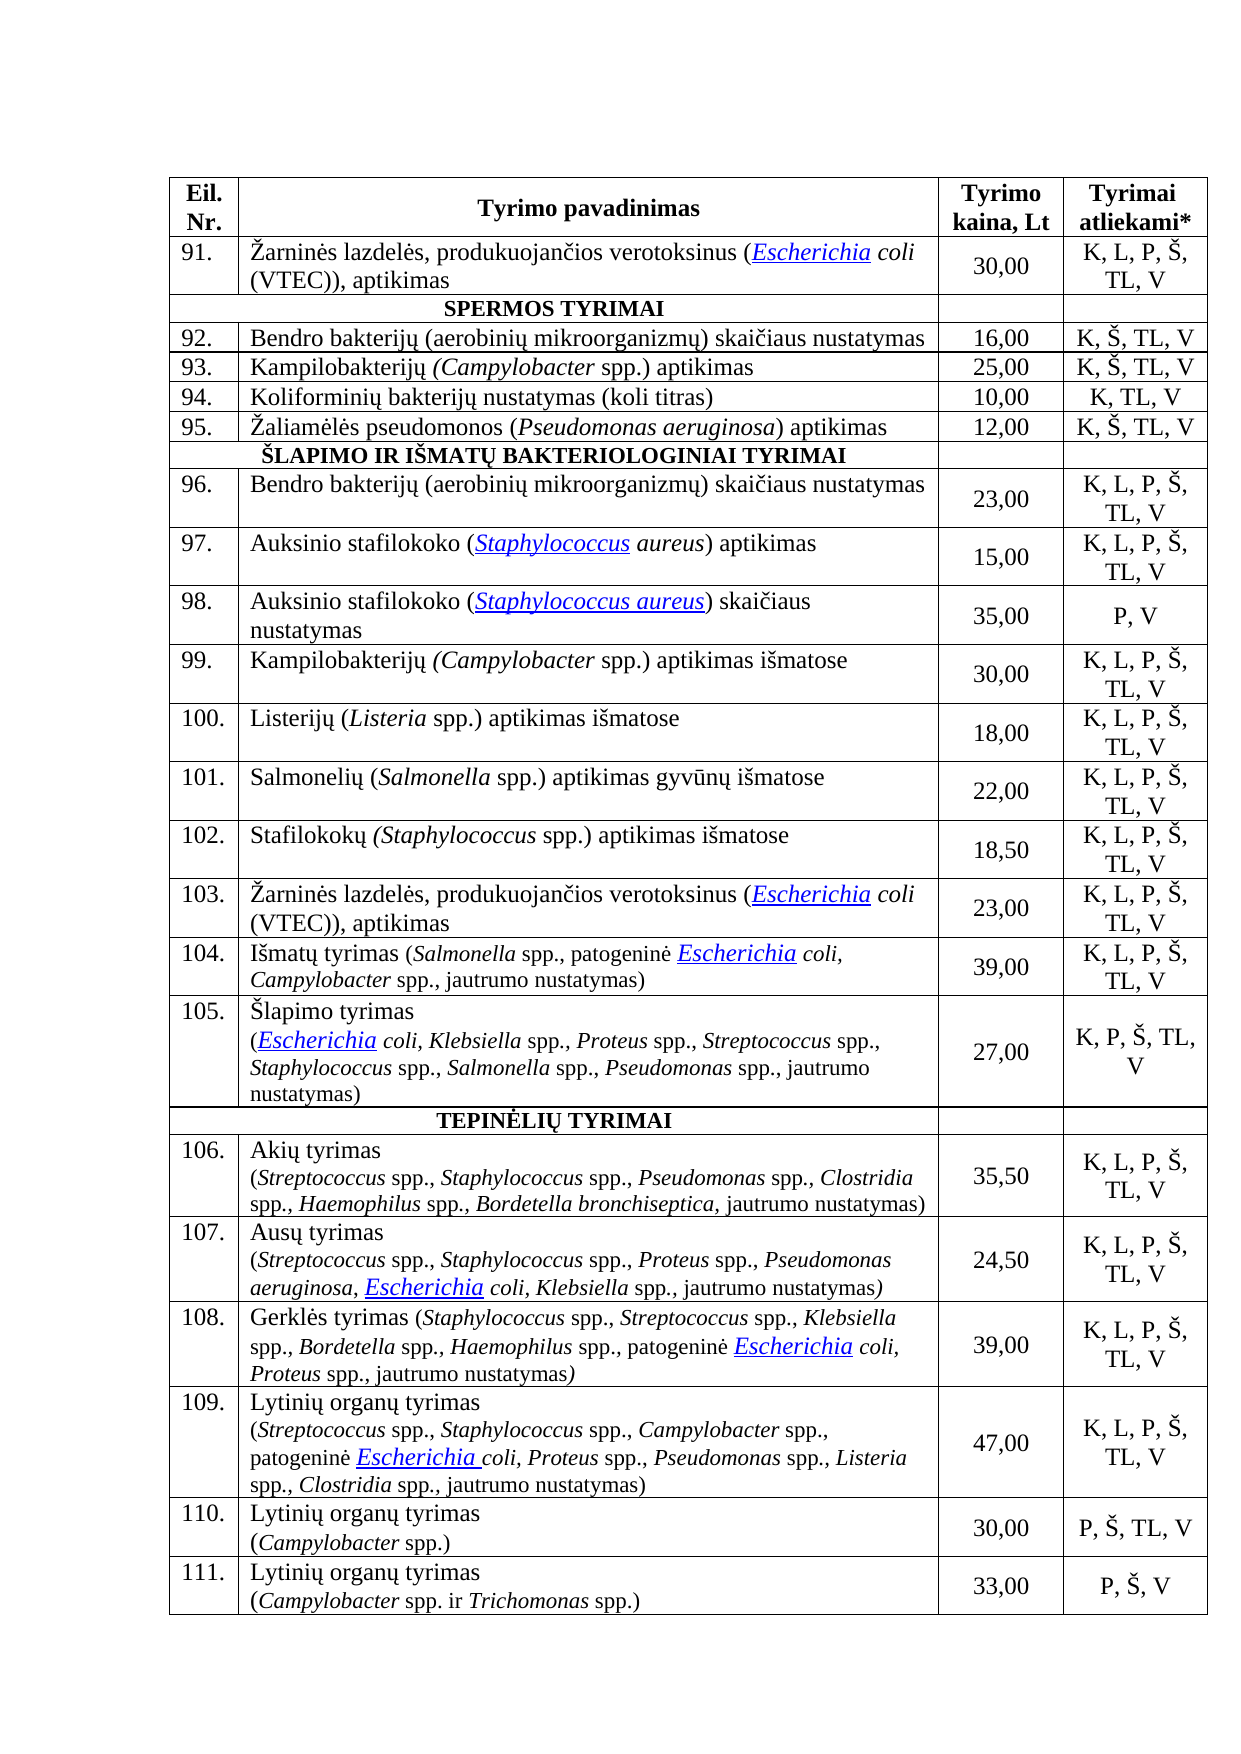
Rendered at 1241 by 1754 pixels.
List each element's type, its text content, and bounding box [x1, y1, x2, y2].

table_cell 39,00 [939, 1302, 1063, 1386]
table_cell 111. [170, 1557, 238, 1614]
table_cell 101. [170, 762, 238, 819]
table_cell K, L, P, Š, TL, V [1064, 469, 1207, 527]
table_cell Išmatų tyrimas (Salmonella spp., patogeninė Escherichia coli, Campylobacter spp., jautrumo nustatymas) [239, 938, 938, 995]
table_cell 30,00 [939, 645, 1063, 702]
table_cell Bendro bakterijų (aerobinių mikroorganizmų) skaičiaus nustatymas [239, 323, 938, 351]
table_cell 105. [170, 996, 238, 1106]
table_cell Žarninės lazdelės, produkuojančios verotoksinus (Escherichia coli (VTEC)), aptikimas [239, 879, 938, 937]
table_cell [1064, 295, 1207, 322]
table_cell 47,00 [939, 1387, 1063, 1497]
table_cell Listerijų (Listeria spp.) aptikimas išmatose [239, 704, 938, 761]
table_cell 93. [170, 353, 238, 381]
table_cell 27,00 [939, 996, 1063, 1106]
table_cell 94. [170, 382, 238, 411]
table_cell TEPINĖLIŲ TYRIMAI [170, 1108, 938, 1134]
table_cell K, L, P, Š, TL, V [1064, 1217, 1207, 1301]
table_cell Šlapimo tyrimas (Escherichia coli, Klebsiella spp., Proteus spp., Streptococcus spp., Staphylococcus spp., Salmonella spp., Pseudomonas spp., jautrumo nustatymas) [239, 996, 938, 1106]
table_cell 12,00 [939, 412, 1063, 441]
table_cell K, Š, TL, V [1064, 353, 1207, 381]
table_cell K, L, P, Š, TL, V [1064, 645, 1207, 702]
table_cell 35,50 [939, 1135, 1063, 1216]
table_cell P, Š, V [1064, 1557, 1207, 1614]
table_cell SPERMOS TYRIMAI [170, 295, 938, 322]
table_cell K, L, P, Š, TL, V [1064, 1135, 1207, 1216]
table_cell K, L, P, Š, TL, V [1064, 879, 1207, 937]
table_cell 92. [170, 323, 238, 351]
table_cell P, V [1064, 586, 1207, 644]
table_cell P, Š, TL, V [1064, 1498, 1207, 1556]
table_cell Lytinių organų tyrimas (Campylobacter spp.) [239, 1498, 938, 1556]
table_cell ŠLAPIMO IR IŠMATŲ BAKTERIOLOGINIAI TYRIMAI [170, 442, 938, 468]
table_cell 23,00 [939, 469, 1063, 527]
table_cell K, Š, TL, V [1064, 412, 1207, 441]
table_cell 18,00 [939, 704, 1063, 761]
table_cell Žarninės lazdelės, produkuojančios verotoksinus (Escherichia coli (VTEC)), aptikimas [239, 237, 938, 294]
table_cell K, TL, V [1064, 382, 1207, 411]
table_cell K, P, Š, TL, V [1064, 996, 1207, 1106]
table_cell 95. [170, 412, 238, 441]
table_cell 97. [170, 528, 238, 585]
table_cell 33,00 [939, 1557, 1063, 1614]
table_cell Akių tyrimas (Streptococcus spp., Staphylococcus spp., Pseudomonas spp., Clostridia spp., Haemophilus spp., Bordetella bronchiseptica, jautrumo nustatymas) [239, 1135, 938, 1216]
table_cell 39,00 [939, 938, 1063, 995]
table_cell 99. [170, 645, 238, 702]
table_cell 25,00 [939, 353, 1063, 381]
table_header Tyrimo kaina, Lt [939, 178, 1063, 236]
table_cell 91. [170, 237, 238, 294]
table_cell Kampilobakterijų (Campylobacter spp.) aptikimas [239, 353, 938, 381]
table_cell [939, 295, 1063, 322]
table_cell 110. [170, 1498, 238, 1556]
table_cell 23,00 [939, 879, 1063, 937]
table_cell Koliforminių bakterijų nustatymas (koli titras) [239, 382, 938, 411]
table_cell 22,00 [939, 762, 1063, 819]
table_cell 103. [170, 879, 238, 937]
table_cell 106. [170, 1135, 238, 1216]
table_cell 15,00 [939, 528, 1063, 585]
table_cell 35,00 [939, 586, 1063, 644]
table_cell K, L, P, Š, TL, V [1064, 528, 1207, 585]
table_cell Bendro bakterijų (aerobinių mikroorganizmų) skaičiaus nustatymas [239, 469, 938, 527]
table_cell Ausų tyrimas (Streptococcus spp., Staphylococcus spp., Proteus spp., Pseudomonas aeruginosa, Escherichia coli, Klebsiella spp., jautrumo nustatymas) [239, 1217, 938, 1301]
table_cell 96. [170, 469, 238, 527]
table_cell 18,50 [939, 821, 1063, 878]
table_cell K, L, P, Š, TL, V [1064, 704, 1207, 761]
table_cell Žaliamėlės pseudomonos (Pseudomonas aeruginosa) aptikimas [239, 412, 938, 441]
table_cell Auksinio stafilokoko (Staphylococcus aureus) skaičiaus nustatymas [239, 586, 938, 644]
table_cell Stafilokokų (Staphylococcus spp.) aptikimas išmatose [239, 821, 938, 878]
table_header Tyrimo pavadinimas [239, 178, 938, 236]
table_cell K, L, P, Š, TL, V [1064, 1302, 1207, 1386]
table_cell [1064, 1108, 1207, 1134]
table_cell [939, 1108, 1063, 1134]
table_cell Lytinių organų tyrimas (Streptococcus spp., Staphylococcus spp., Campylobacter spp., patogeninė Escherichia coli, Proteus spp., Pseudomonas spp., Listeria spp., Clostridia spp., jautrumo nustatymas) [239, 1387, 938, 1497]
table_cell Salmonelių (Salmonella spp.) aptikimas gyvūnų išmatose [239, 762, 938, 819]
table_header Tyrimai atliekami* [1064, 178, 1207, 236]
table_cell 10,00 [939, 382, 1063, 411]
table_cell 30,00 [939, 237, 1063, 294]
table_cell 108. [170, 1302, 238, 1386]
table_cell K, L, P, Š, TL, V [1064, 938, 1207, 995]
table_cell K, L, P, Š, TL, V [1064, 762, 1207, 819]
table_cell 16,00 [939, 323, 1063, 351]
table_cell 104. [170, 938, 238, 995]
table_cell K, Š, TL, V [1064, 323, 1207, 351]
table_cell K, L, P, Š, TL, V [1064, 1387, 1207, 1497]
table_cell Auksinio stafilokoko (Staphylococcus aureus) aptikimas [239, 528, 938, 585]
table_cell 30,00 [939, 1498, 1063, 1556]
table_cell 24,50 [939, 1217, 1063, 1301]
table_cell [1064, 442, 1207, 468]
table_cell K, L, P, Š, TL, V [1064, 237, 1207, 294]
table_cell Gerklės tyrimas (Staphylococcus spp., Streptococcus spp., Klebsiella spp., Bordetella spp., Haemophilus spp., patogeninė Escherichia coli, Proteus spp., jautrumo nustatymas) [239, 1302, 938, 1386]
table_cell Lytinių organų tyrimas (Campylobacter spp. ir Trichomonas spp.) [239, 1557, 938, 1614]
table_header Eil. Nr. [170, 178, 238, 236]
table_cell K, L, P, Š, TL, V [1064, 821, 1207, 878]
table_cell 109. [170, 1387, 238, 1497]
table_cell Kampilobakterijų (Campylobacter spp.) aptikimas išmatose [239, 645, 938, 702]
table_cell 102. [170, 821, 238, 878]
table_cell 100. [170, 704, 238, 761]
table_cell 107. [170, 1217, 238, 1301]
table_cell [939, 442, 1063, 468]
table_cell 98. [170, 586, 238, 644]
